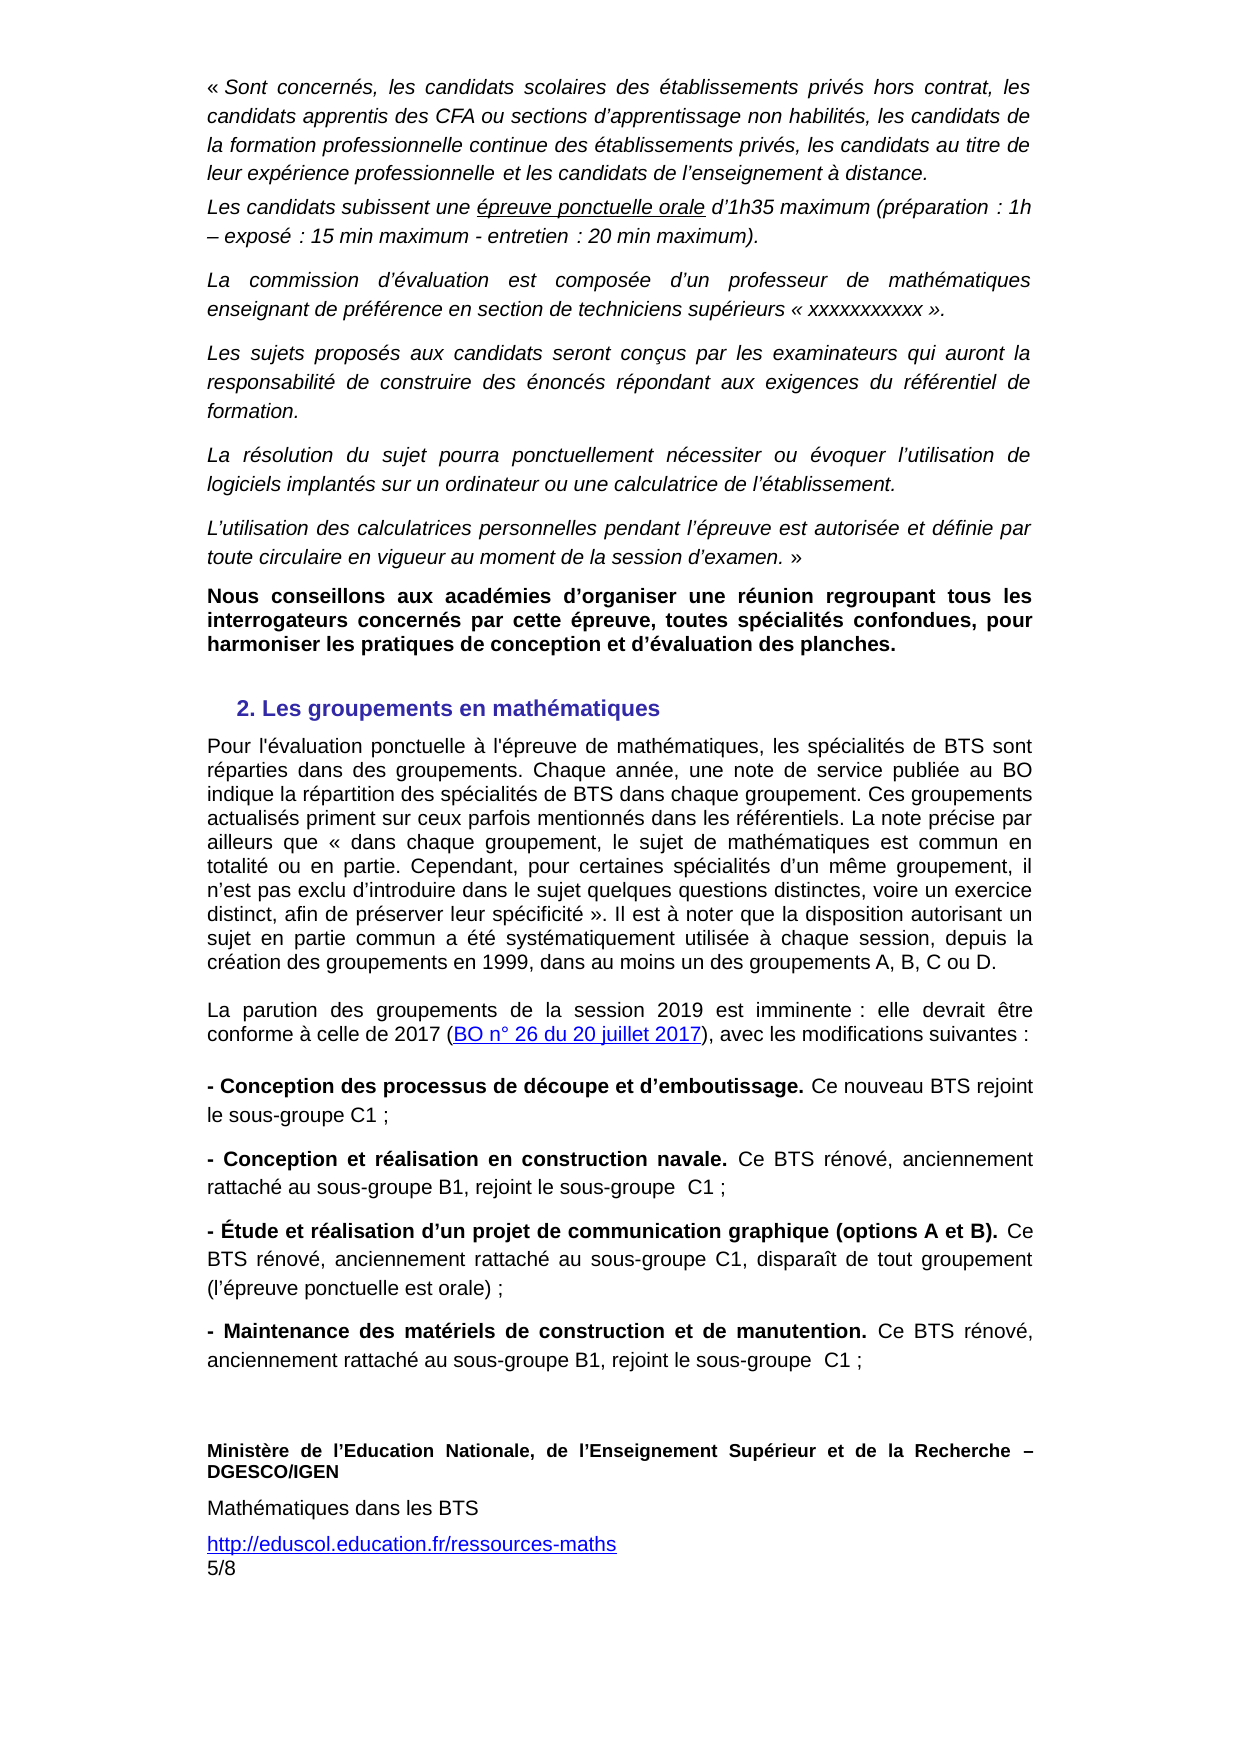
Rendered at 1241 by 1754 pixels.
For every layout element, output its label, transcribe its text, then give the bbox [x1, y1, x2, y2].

text - Maintenance des matériels de construction et de manutention. Ce BTS rénové, anciennement rattaché au sous-groupe B1, rejoint le sous-groupe C1 ; [207, 1319, 1033, 1372]
text Pour l'évaluation ponctuelle à l'épreuve de mathématiques, les spécialités de BTS sont réparties dans des groupements. Chaque année, une note de service publiée au BO indique la répartition des spécialités de BTS dans chaque groupement. Ces groupements actualisés priment sur ceux parfois mentionnés dans les référentiels. La note précise par ailleurs que « dans chaque groupement, le sujet de mathématiques est commun en totalité ou en partie. Cependant, pour certaines spécialités d’un même groupement, il n’est pas exclu d’introduire dans le sujet quelques questions distinctes, voire un exercice distinct, afin de préserver leur spécificité ». Il est à noter que la disposition autorisant un sujet en partie commun a été systématiquement utilisée à chaque session, depuis la création des groupements en 1999, dans au moins un des groupements A, B, C ou D. [207, 734, 1033, 974]
text Les candidats subissent une épreuve ponctuelle orale d’1h35 maximum (préparation : 1h – exposé : 15 min maximum - entretien : 20 min maximum). [207, 190, 1033, 248]
text - Conception et réalisation en construction navale. Ce BTS rénové, anciennement rattaché au sous-groupe B1, rejoint le sous-groupe C1 ; [207, 1146, 1033, 1199]
text La parution des groupements de la session 2019 est imminente : elle devrait être conforme à celle de 2017 (BO n° 26 du 20 juillet 2017), avec les modifications suivantes : [207, 998, 1033, 1046]
text - Conception des processus de découpe et d’emboutissage. Ce nouveau BTS rejoint le sous-groupe C1 ; [207, 1074, 1033, 1127]
text La résolution du sujet pourra ponctuellement nécessiter ou évoquer l’utilisation de logiciels implantés sur un ordinateur ou une calculatrice de l’établissement. [207, 438, 1033, 496]
text « Sont concernés, les candidats scolaires des établissements privés hors contrat, les candidats apprentis des CFA ou sections d’apprentissage non habilités, les candidats de la formation professionnelle continue des établissements privés, les candidats au titre de leur expérience professionnelle et les candidats de l’enseignement à distance. [207, 75, 1033, 185]
subtitle 2. Les groupements en mathématiques [236, 695, 1033, 722]
text L’utilisation des calculatrices personnelles pendant l’épreuve est autorisée et définie par toute circulaire en vigueur au moment de la session d’examen. » [207, 511, 1033, 569]
text La commission d’évaluation est composée d’un professeur de mathématiques enseignant de préférence en section de techniciens supérieurs « xxxxxxxxxxx ». [207, 263, 1033, 321]
text Nous conseillons aux académies d’organiser une réunion regroupant tous les interrogateurs concernés par cette épreuve, toutes spécialités confondues, pour harmoniser les pratiques de conception et d’évaluation des planches. [207, 584, 1033, 656]
text - Étude et réalisation d’un projet de communication graphique (options A et B). Ce BTS rénové, anciennement rattaché au sous-groupe C1, disparaît de tout groupement (l’épreuve ponctuelle est orale) ; [207, 1218, 1033, 1300]
text Les sujets proposés aux candidats seront conçus par les examinateurs qui auront la responsabilité de construire des énoncés répondant aux exigences du référentiel de formation. [207, 336, 1033, 423]
